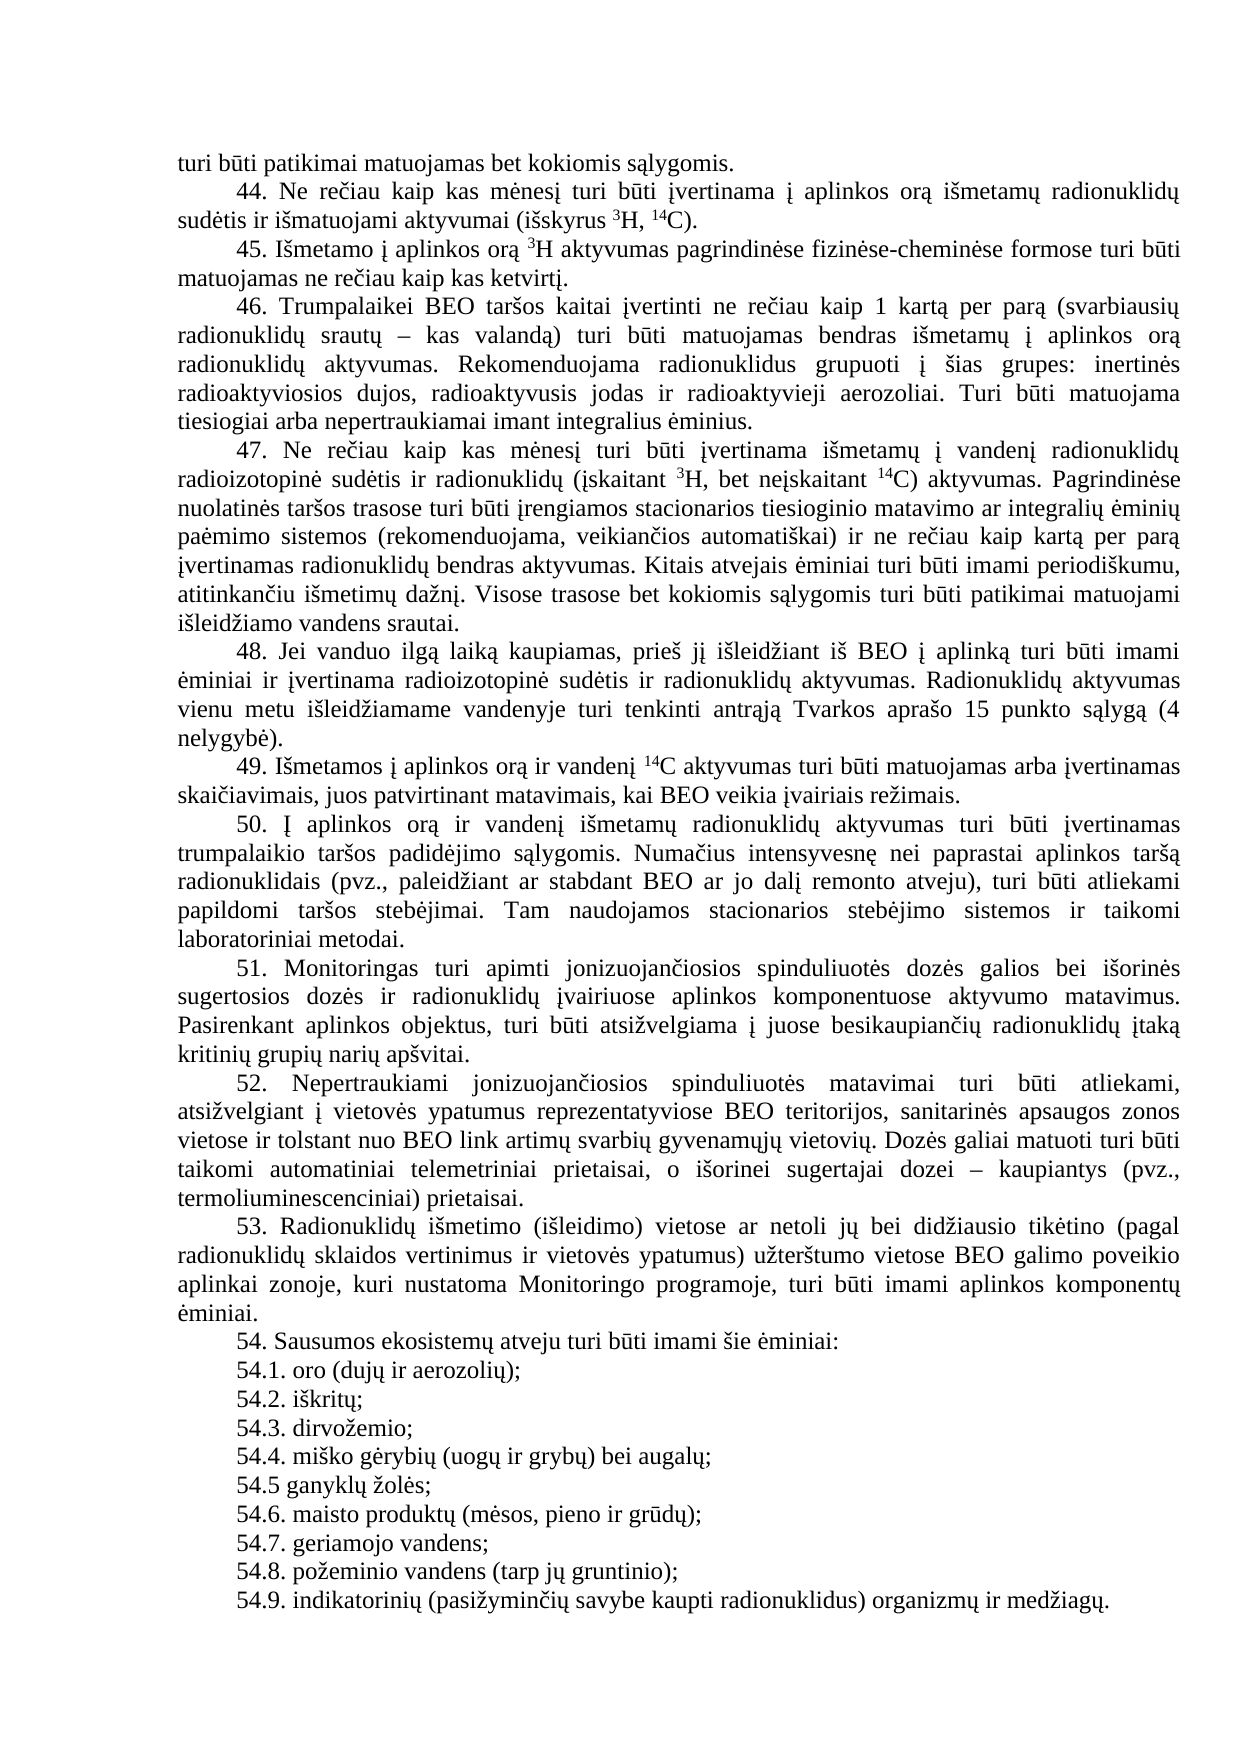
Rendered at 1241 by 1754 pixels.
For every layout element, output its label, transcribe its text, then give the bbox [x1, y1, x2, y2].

text 53. Radionuklidų išmetimo (išleidimo) vietose ar netoli jų bei didžiausio tikėtino (pagal radionuklidų sklaidos vertinimus ir vietovės ypatumus) užterštumo vietose BEO galimo poveikio aplinkai zonoje, kuri nustatoma Monitoringo programoje, turi būti imami aplinkos komponentų ėminiai. [177, 1211, 1181, 1326]
text 54.4. miško gėrybių (uogų ir grybų) bei augalų; [177, 1441, 1181, 1470]
text 46. Trumpalaikei BEO taršos kaitai įvertinti ne rečiau kaip 1 kartą per parą (svarbiausių radionuklidų srautų – kas valandą) turi būti matuojamas bendras išmetamų į aplinkos orą radionuklidų aktyvumas. Rekomenduojama radionuklidus grupuoti į šias grupes: inertinės radioaktyviosios dujos, radioaktyvusis jodas ir radioaktyvieji aerozoliai. Turi būti matuojama tiesiogiai arba nepertraukiamai imant integralius ėminius. [177, 291, 1181, 435]
text 54.6. maisto produktų (mėsos, pieno ir grūdų); [177, 1499, 1181, 1528]
text 54.5 ganyklų žolės; [177, 1470, 1181, 1499]
text 50. Į aplinkos orą ir vandenį išmetamų radionuklidų aktyvumas turi būti įvertinamas trumpalaikio taršos padidėjimo sąlygomis. Numačius intensyvesnę nei paprastai aplinkos taršą radionuklidais (pvz., paleidžiant ar stabdant BEO ar jo dalį remonto atveju), turi būti atliekami papildomi taršos stebėjimai. Tam naudojamos stacionarios stebėjimo sistemos ir taikomi laboratoriniai metodai. [177, 809, 1181, 953]
text 54.3. dirvožemio; [177, 1413, 1181, 1441]
text 54. Sausumos ekosistemų atveju turi būti imami šie ėminiai: [177, 1326, 1181, 1355]
text 47. Ne rečiau kaip kas mėnesį turi būti įvertinama išmetamų į vandenį radionuklidų radioizotopinė sudėtis ir radionuklidų (įskaitant 3H, bet neįskaitant 14C) aktyvumas. Pagrindinėse nuolatinės taršos trasose turi būti įrengiamos stacionarios tiesioginio matavimo ar integralių ėminių paėmimo sistemos (rekomenduojama, veikiančios automatiškai) ir ne rečiau kaip kartą per parą įvertinamas radionuklidų bendras aktyvumas. Kitais atvejais ėminiai turi būti imami periodiškumu, atitinkančiu išmetimų dažnį. Visose trasose bet kokiomis sąlygomis turi būti patikimai matuojami išleidžiamo vandens srautai. [177, 435, 1181, 636]
text 54.8. požeminio vandens (tarp jų gruntinio); [177, 1556, 1181, 1585]
text 48. Jei vanduo ilgą laiką kaupiamas, prieš jį išleidžiant iš BEO į aplinką turi būti imami ėminiai ir įvertinama radioizotopinė sudėtis ir radionuklidų aktyvumas. Radionuklidų aktyvumas vienu metu išleidžiamame vandenyje turi tenkinti antrąją Tvarkos aprašo 15 punkto sąlygą (4 nelygybė). [177, 636, 1181, 751]
text 52. Nepertraukiami jonizuojančiosios spinduliuotės matavimai turi būti atliekami, atsižvelgiant į vietovės ypatumus reprezentatyviose BEO teritorijos, sanitarinės apsaugos zonos vietose ir tolstant nuo BEO link artimų svarbių gyvenamųjų vietovių. Dozės galiai matuoti turi būti taikomi automatiniai telemetriniai prietaisai, o išorinei sugertajai dozei – kaupiantys (pvz., termoliuminescenciniai) prietaisai. [177, 1068, 1181, 1211]
text 51. Monitoringas turi apimti jonizuojančiosios spinduliuotės dozės galios bei išorinės sugertosios dozės ir radionuklidų įvairiuose aplinkos komponentuose aktyvumo matavimus. Pasirenkant aplinkos objektus, turi būti atsižvelgiama į juose besikaupiančių radionuklidų įtaką kritinių grupių narių apšvitai. [177, 953, 1181, 1068]
text 54.1. oro (dujų ir aerozolių); [177, 1355, 1181, 1384]
text 49. Išmetamos į aplinkos orą ir vandenį 14C aktyvumas turi būti matuojamas arba įvertinamas skaičiavimais, juos patvirtinant matavimais, kai BEO veikia įvairiais režimais. [177, 751, 1181, 809]
text 54.2. iškritų; [177, 1384, 1181, 1413]
text 45. Išmetamo į aplinkos orą 3H aktyvumas pagrindinėse fizinėse-cheminėse formose turi būti matuojamas ne rečiau kaip kas ketvirtį. [177, 234, 1181, 291]
text turi būti patikimai matuojamas bet kokiomis sąlygomis. [177, 148, 1181, 176]
text 44. Ne rečiau kaip kas mėnesį turi būti įvertinama į aplinkos orą išmetamų radionuklidų sudėtis ir išmatuojami aktyvumai (išskyrus 3h, 14C). [177, 176, 1181, 234]
text 54.9. indikatorinių (pasižyminčių savybe kaupti radionuklidus) organizmų ir medžiagų. [177, 1585, 1181, 1614]
text 54.7. geriamojo vandens; [177, 1528, 1181, 1556]
